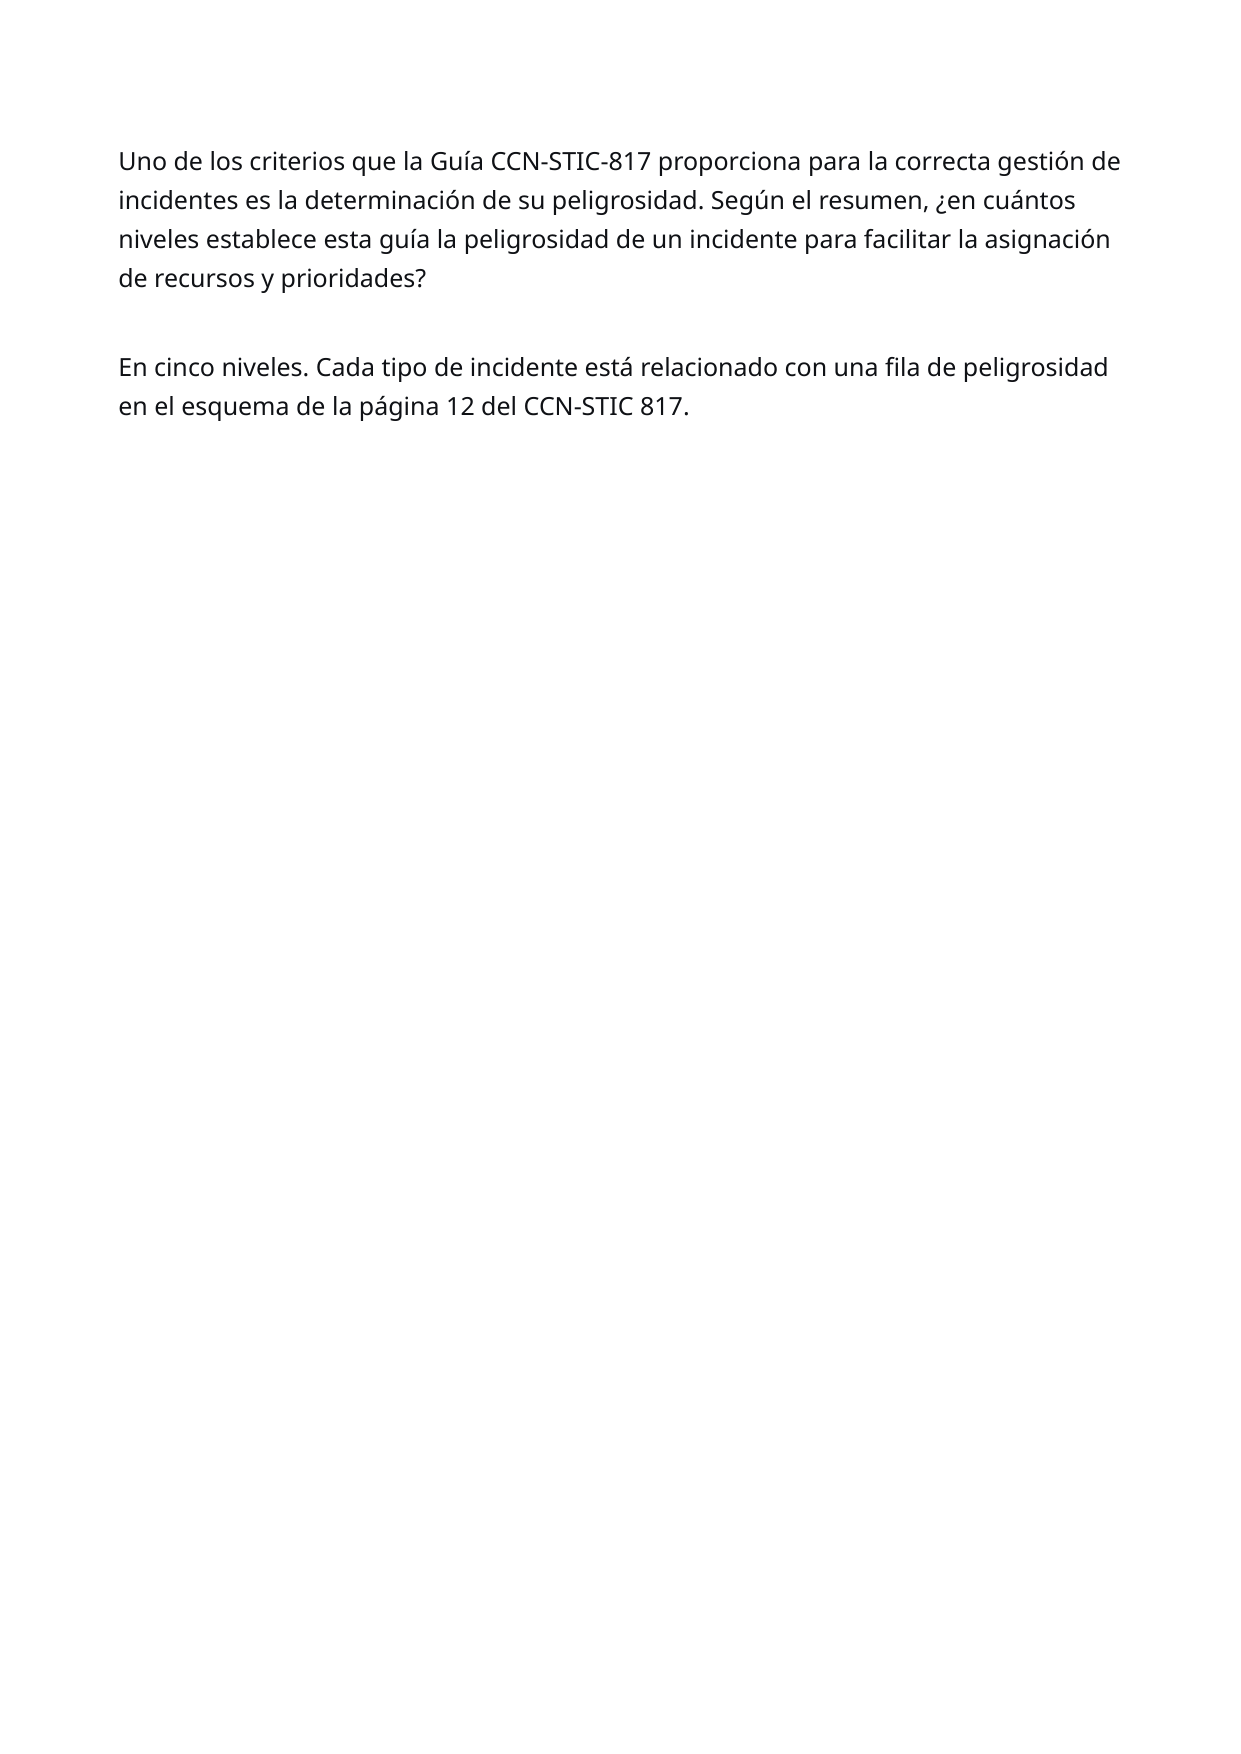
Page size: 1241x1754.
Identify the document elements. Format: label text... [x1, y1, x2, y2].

text En cinco niveles. Cada tipo de incidente está relacionado con una fila de peligrosidad en el esquema de la página 12 del CCN-STIC 817. [118, 350, 1122, 423]
text Uno de los criterios que la Guía CCN-STIC-817 proporciona para la correcta gestión de incidentes es la determinación de su peligrosidad. Según el resumen, ¿en cuántos niveles establece esta guía la peligrosidad de un incidente para facilitar la asignación de recursos y prioridades? [118, 143, 1122, 295]
